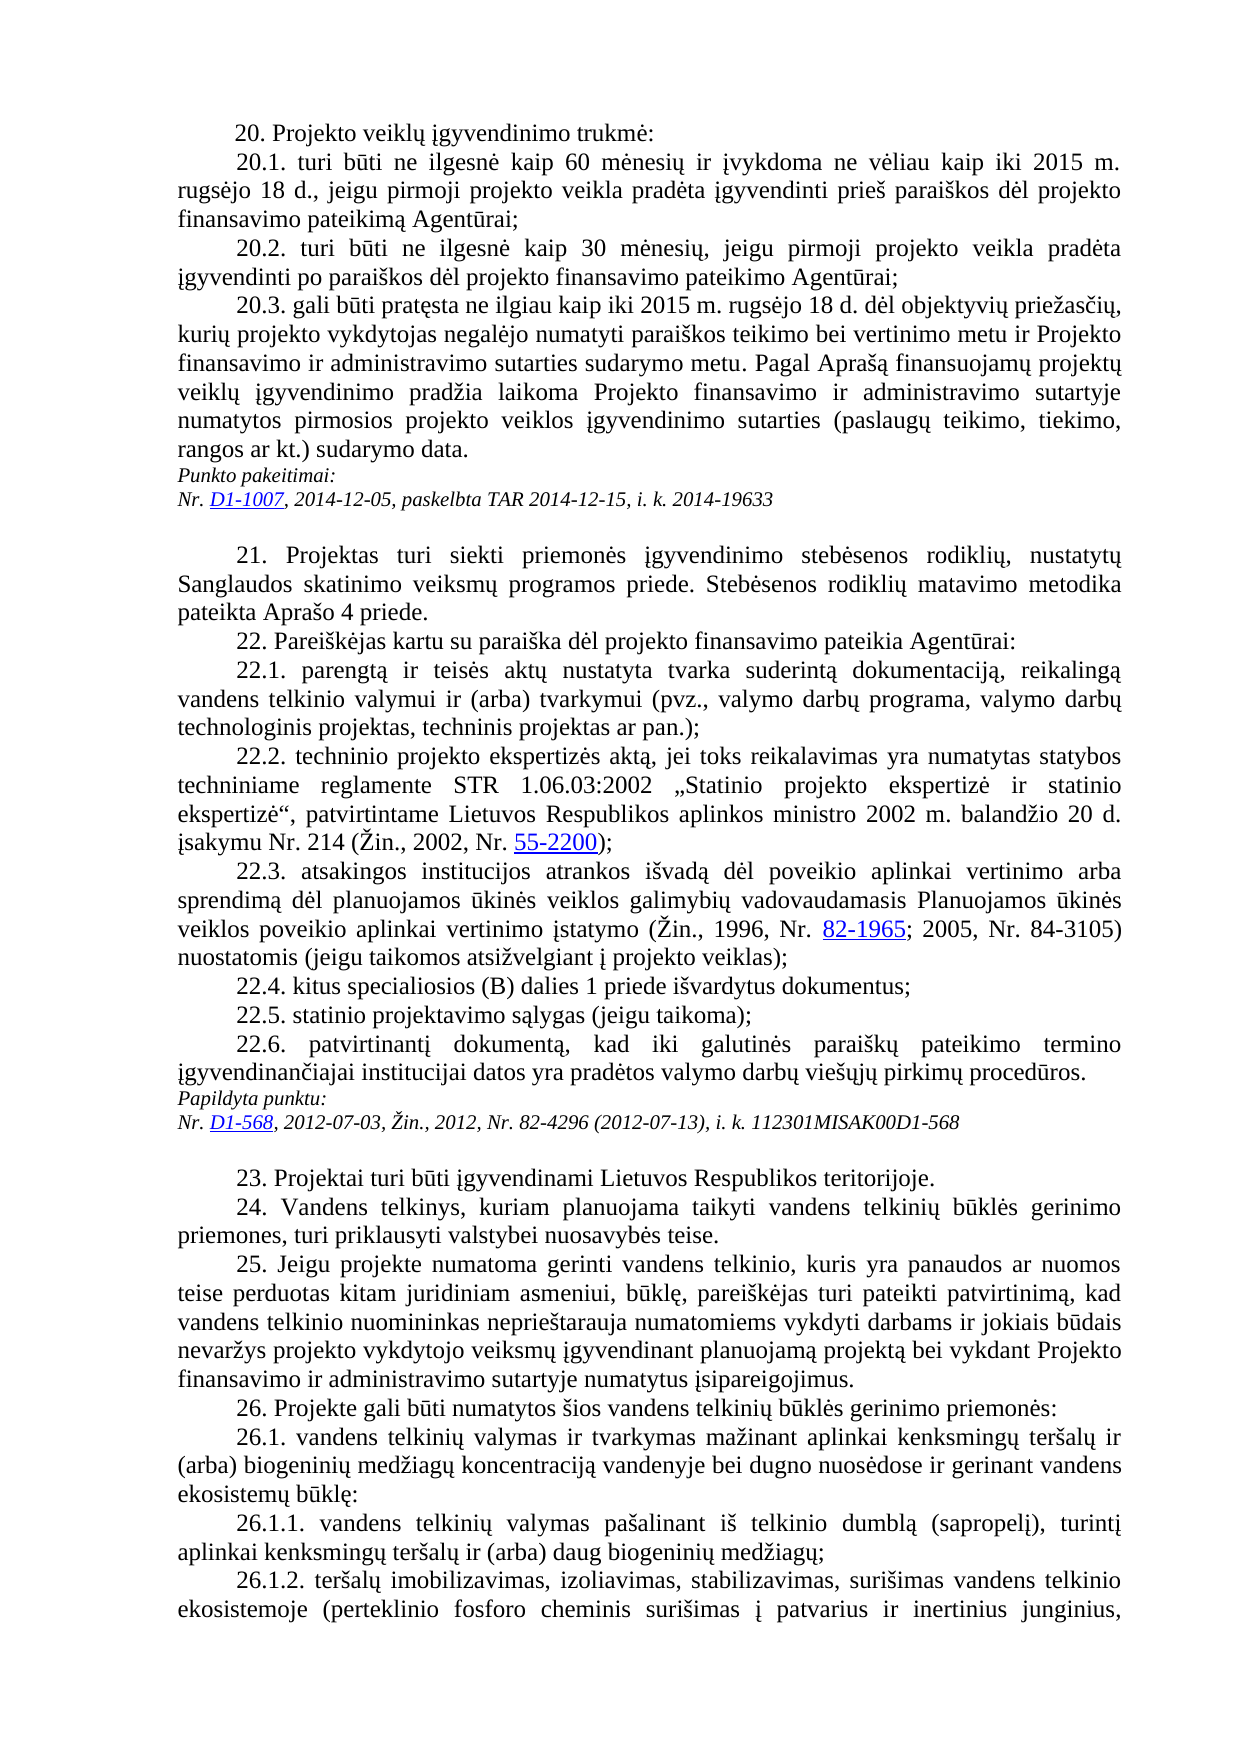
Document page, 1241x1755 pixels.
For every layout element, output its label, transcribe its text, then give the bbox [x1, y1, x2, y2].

text 23. Projektai turi būti įgyvendinami Lietuvos Respublikos teritorijoje. [177, 1163, 1122, 1192]
text Papildyta punktu: [177, 1086, 1122, 1110]
text 21. Projektas turi siekti priemonės įgyvendinimo stebėsenos rodiklių, nustatytų Sanglaudos skatinimo veiksmų programos priede. Stebėsenos rodiklių matavimo metodika pateikta Aprašo 4 priede. [177, 540, 1122, 626]
text 20.3. gali būti pratęsta ne ilgiau kaip iki 2015 m. rugsėjo 18 d. dėl objektyvių priežasčių, kurių projekto vykdytojas negalėjo numatyti paraiškos teikimo bei vertinimo metu ir Projekto finansavimo ir administravimo sutarties sudarymo metu. Pagal Aprašą finansuojamų projektų veiklų įgyvendinimo pradžia laikoma Projekto finansavimo ir administravimo sutartyje numatytos pirmosios projekto veiklos įgyvendinimo sutarties (paslaugų teikimo, tiekimo, rangos ar kt.) sudarymo data. [177, 291, 1122, 463]
text Punkto pakeitimai: [177, 463, 1122, 487]
text Nr. D1-568, 2012-07-03, Žin., 2012, Nr. 82-4296 (2012-07-13), i. k. 112301MISAK00D1-568 [177, 1110, 1122, 1134]
text 26.1.2. teršalų imobilizavimas, izoliavimas, stabilizavimas, surišimas vandens telkinio ekosistemoje (perteklinio fosforo cheminis surišimas į patvarius ir inertinius junginius, [177, 1566, 1122, 1623]
text 22.3. atsakingos institucijos atrankos išvadą dėl poveikio aplinkai vertinimo arba sprendimą dėl planuojamos ūkinės veiklos galimybių vadovaudamasis Planuojamos ūkinės veiklos poveikio aplinkai vertinimo įstatymo (Žin., 1996, Nr. 82-1965; 2005, Nr. 84-3105) nuostatomis (jeigu taikomos atsižvelgiant į projekto veiklas); [177, 856, 1122, 971]
text Nr. D1-1007, 2014-12-05, paskelbta TAR 2014-12-15, i. k. 2014-19633 [177, 487, 1122, 511]
text 22.4. kitus specialiosios (B) dalies 1 priede išvardytus dokumentus; [177, 971, 1122, 1000]
text 24. Vandens telkinys, kuriam planuojama taikyti vandens telkinių būklės gerinimo priemones, turi priklausyti valstybei nuosavybės teise. [177, 1192, 1122, 1249]
text 20. Projekto veiklų įgyvendinimo trukmė: [177, 118, 1122, 147]
text 20.1. turi būti ne ilgesnė kaip 60 mėnesių ir įvykdoma ne vėliau kaip iki 2015 m. rugsėjo 18 d., jeigu pirmoji projekto veikla pradėta įgyvendinti prieš paraiškos dėl projekto finansavimo pateikimą Agentūrai; [177, 147, 1122, 233]
text 22.2. techninio projekto ekspertizės aktą, jei toks reikalavimas yra numatytas statybos techniniame reglamente STR 1.06.03:2002 „Statinio projekto ekspertizė ir statinio ekspertizė“, patvirtintame Lietuvos Respublikos aplinkos ministro 2002 m. balandžio 20 d. įsakymu Nr. 214 (Žin., 2002, Nr. 55-2200); [177, 741, 1122, 856]
text 26. Projekte gali būti numatytos šios vandens telkinių būklės gerinimo priemonės: [177, 1393, 1122, 1422]
text 20.2. turi būti ne ilgesnė kaip 30 mėnesių, jeigu pirmoji projekto veikla pradėta įgyvendinti po paraiškos dėl projekto finansavimo pateikimo Agentūrai; [177, 233, 1122, 291]
text 26.1.1. vandens telkinių valymas pašalinant iš telkinio dumblą (sapropelį), turintį aplinkai kenksmingų teršalų ir (arba) daug biogeninių medžiagų; [177, 1508, 1122, 1566]
text 22.5. statinio projektavimo sąlygas (jeigu taikoma); [177, 1000, 1122, 1029]
text 26.1. vandens telkinių valymas ir tvarkymas mažinant aplinkai kenksmingų teršalų ir (arba) biogeninių medžiagų koncentraciją vandenyje bei dugno nuosėdose ir gerinant vandens ekosistemų būklę: [177, 1422, 1122, 1508]
text 22.6. patvirtinantį dokumentą, kad iki galutinės paraiškų pateikimo termino įgyvendinančiajai institucijai datos yra pradėtos valymo darbų viešųjų pirkimų procedūros. [177, 1029, 1122, 1086]
text 25. Jeigu projekte numatoma gerinti vandens telkinio, kuris yra panaudos ar nuomos teise perduotas kitam juridiniam asmeniui, būklę, pareiškėjas turi pateikti patvirtinimą, kad vandens telkinio nuomininkas neprieštarauja numatomiems vykdyti darbams ir jokiais būdais nevaržys projekto vykdytojo veiksmų įgyvendinant planuojamą projektą bei vykdant Projekto finansavimo ir administravimo sutartyje numatytus įsipareigojimus. [177, 1249, 1122, 1393]
text 22.1. parengtą ir teisės aktų nustatyta tvarka suderintą dokumentaciją, reikalingą vandens telkinio valymui ir (arba) tvarkymui (pvz., valymo darbų programa, valymo darbų technologinis projektas, techninis projektas ar pan.); [177, 655, 1122, 741]
text 22. Pareiškėjas kartu su paraiška dėl projekto finansavimo pateikia Agentūrai: [177, 626, 1122, 655]
